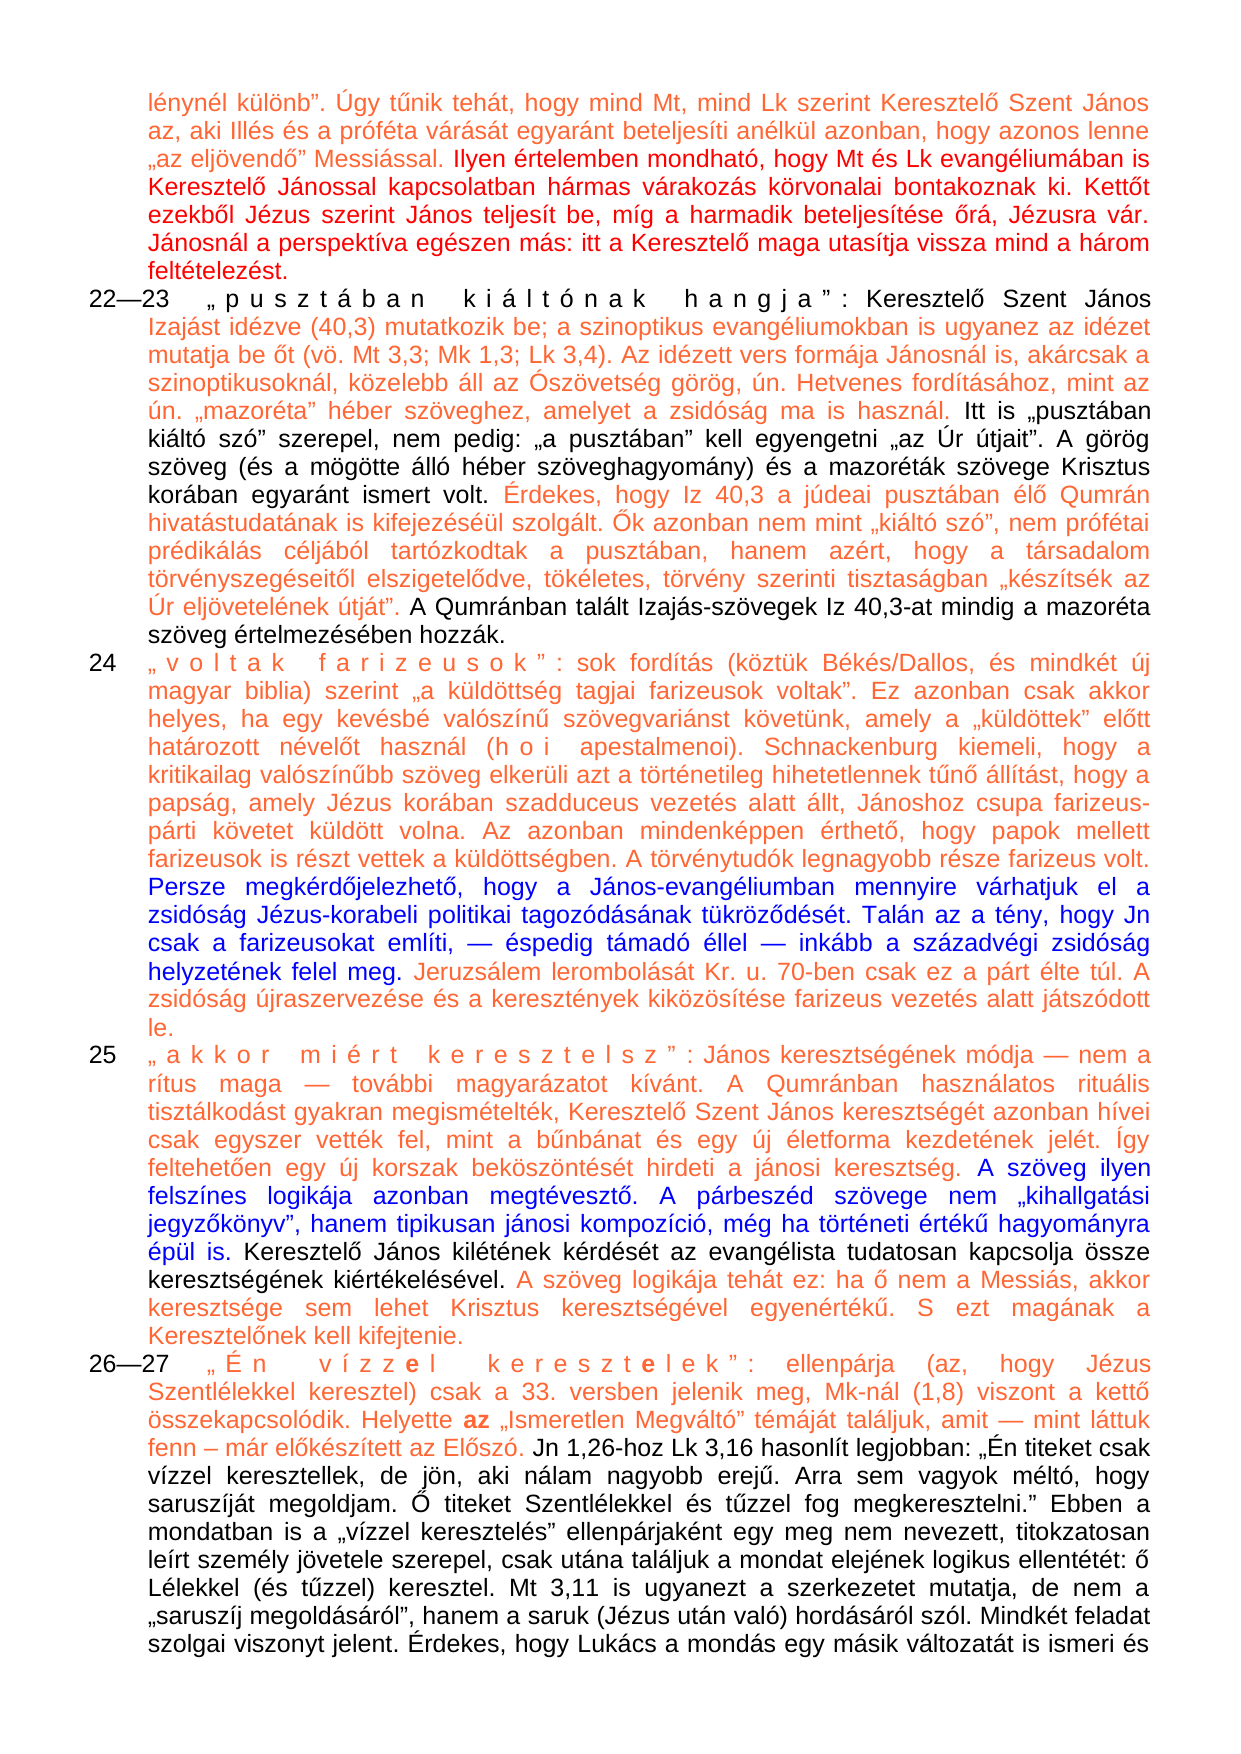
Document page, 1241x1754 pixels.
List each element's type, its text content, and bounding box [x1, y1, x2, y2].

text 25 „akkor miért keresztelsz”: János keresztségének módja — nem a rítus maga — további magyarázatot kívánt. A Qumránban használatos rituális tisztálkodást gyakran megismételték, Keresztelő Szent János keresztségét azonban hívei csak egyszer vették fel, mint a bűnbánat és egy új életforma kezdetének jelét. Így feltehetően egy új korszak beköszöntését hirdeti a jánosi keresztség. A szöveg ilyen felszínes logikája azonban megtévesztő. A párbeszéd szövege nem „kihallgatási jegyzőkönyv”, hanem tipikusan jánosi kompozíció, még ha történeti értékű hagyományra épül is. Keresztelő János kilétének kérdését az evangélista tudatosan kapcsolja össze keresztségének kiértékelésével. A szöveg logikája tehát ez: ha ő nem a Messiás, akkor keresztsége sem lehet Krisztus keresztségével egyenértékű. S ezt magának a Keresztelőnek kell kifejtenie. [88, 1041, 1152, 1349]
text lénynél különb”. Úgy tűnik tehát, hogy mind Mt, mind Lk szerint Keresztelő Szent János az, aki Illés és a próféta várását egyaránt beteljesíti anélkül azonban, hogy azonos lenne „az eljövendő” Messiással. Ilyen értelemben mondható, hogy Mt és Lk evangéliumában is Keresztelő Jánossal kapcsolatban hármas várakozás körvonalai bontakoznak ki. Kettőt ezekből Jézus szerint János teljesít be, míg a harmadik beteljesítése őrá, Jézusra vár. Jánosnál a perspektíva egészen más: itt a Keresztelő maga utasítja vissza mind a három feltételezést. [148, 88, 1152, 285]
text 26—27 „Én vízzel keresztelek”: ellenpárja (az, hogy Jézus Szentlélekkel keresztel) csak a 33. versben jelenik meg, Mk-nál (1,8) viszont a kettő összekapcsolódik. Helyette az „Ismeretlen Megváltó” témáját találjuk, amit — mint láttuk fenn – már előkészített az Előszó. Jn 1,26-hoz Lk 3,16 hasonlít legjobban: „Én titeket csak vízzel keresztellek, de jön, aki nálam nagyobb erejű. Arra sem vagyok méltó, hogy saruszíját megoldjam. Ő titeket Szentlélekkel és tűzzel fog megkeresztelni.” Ebben a mondatban is a „vízzel keresztelés” ellenpárjaként egy meg nem nevezett, titokzatosan leírt személy jövetele szerepel, csak utána találjuk a mondat elejének logikus ellentétét: ő Lélekkel (és tűzzel) keresztel. Mt 3,11 is ugyanezt a szerkezetet mutatja, de nem a „saruszíj megoldásáról”, hanem a saruk (Jézus után való) hordásáról szól. Mindkét feladat szolgai viszonyt jelent. Érdekes, hogy Lukács a mondás egy másik változatát is ismeri és [88, 1349, 1152, 1658]
text 22—23 „pusztában kiáltónak hangja”: Keresztelő Szent János Izajást idézve (40,3) mutatkozik be; a szinoptikus evangéliumokban is ugyanez az idézet mutatja be őt (vö. Mt 3,3; Mk 1,3; Lk 3,4). Az idézett vers formája Jánosnál is, akárcsak a szinoptikusoknál, közelebb áll az Ószövetség görög, ún. Hetvenes fordításához, mint az ún. „mazoréta” héber szöveghez, amelyet a zsidóság ma is használ. Itt is „pusztában kiáltó szó” szerepel, nem pedig: „a pusztában” kell egyengetni „az Úr útjait”. A görög szöveg (és a mögötte álló héber szöveghagyomány) és a mazoréták szövege Krisztus korában egyaránt ismert volt. Érdekes, hogy Iz 40,3 a júdeai pusztában élő Qumrán hivatástudatának is kifejezéséül szolgált. Ők azonban nem mint „kiáltó szó”, nem prófétai prédikálás céljából tartózkodtak a pusztában, hanem azért, hogy a társadalom törvényszegéseitől elszigetelődve, tökéletes, törvény szerinti tisztaságban „készítsék az Úr eljövetelének útját”. A Qumránban talált Izajás-szövegek Iz 40,3-at mindig a mazoréta szöveg értelmezésében hozzák. [88, 285, 1152, 649]
text 24 „voltak farizeusok”: sok fordítás (köztük Békés/Dallos, és mindkét új magyar biblia) szerint „a küldöttség tagjai farizeusok voltak”. Ez azonban csak akkor helyes, ha egy kevésbé valószínű szövegvariánst követünk, amely a „küldöttek” előtt határozott névelőt használ (hoi apestalmenoi). Schnackenburg kiemeli, hogy a kritikailag valószínűbb szöveg elkerüli azt a történetileg hihetetlennek tűnő állítást, hogy a papság, amely Jézus korában szadduceus vezetés alatt állt, Jánoshoz csupa farizeus-párti követet küldött volna. Az azonban mindenképpen érthető, hogy papok mellett farizeusok is részt vettek a küldöttségben. A törvénytudók legnagyobb része farizeus volt. Persze megkérdőjelezhető, hogy a János-evangéliumban mennyire várhatjuk el a zsidóság Jézus-korabeli politikai tagozódásának tükröződését. Talán az a tény, hogy Jn csak a farizeusokat említi, — éspedig támadó éllel — inkább a századvégi zsidóság helyzetének felel meg. Jeruzsálem lerombolását Kr. u. 70-ben csak ez a párt élte túl. A zsidóság újraszervezése és a keresztények kiközösítése farizeus vezetés alatt játszódott le. [88, 649, 1152, 1041]
